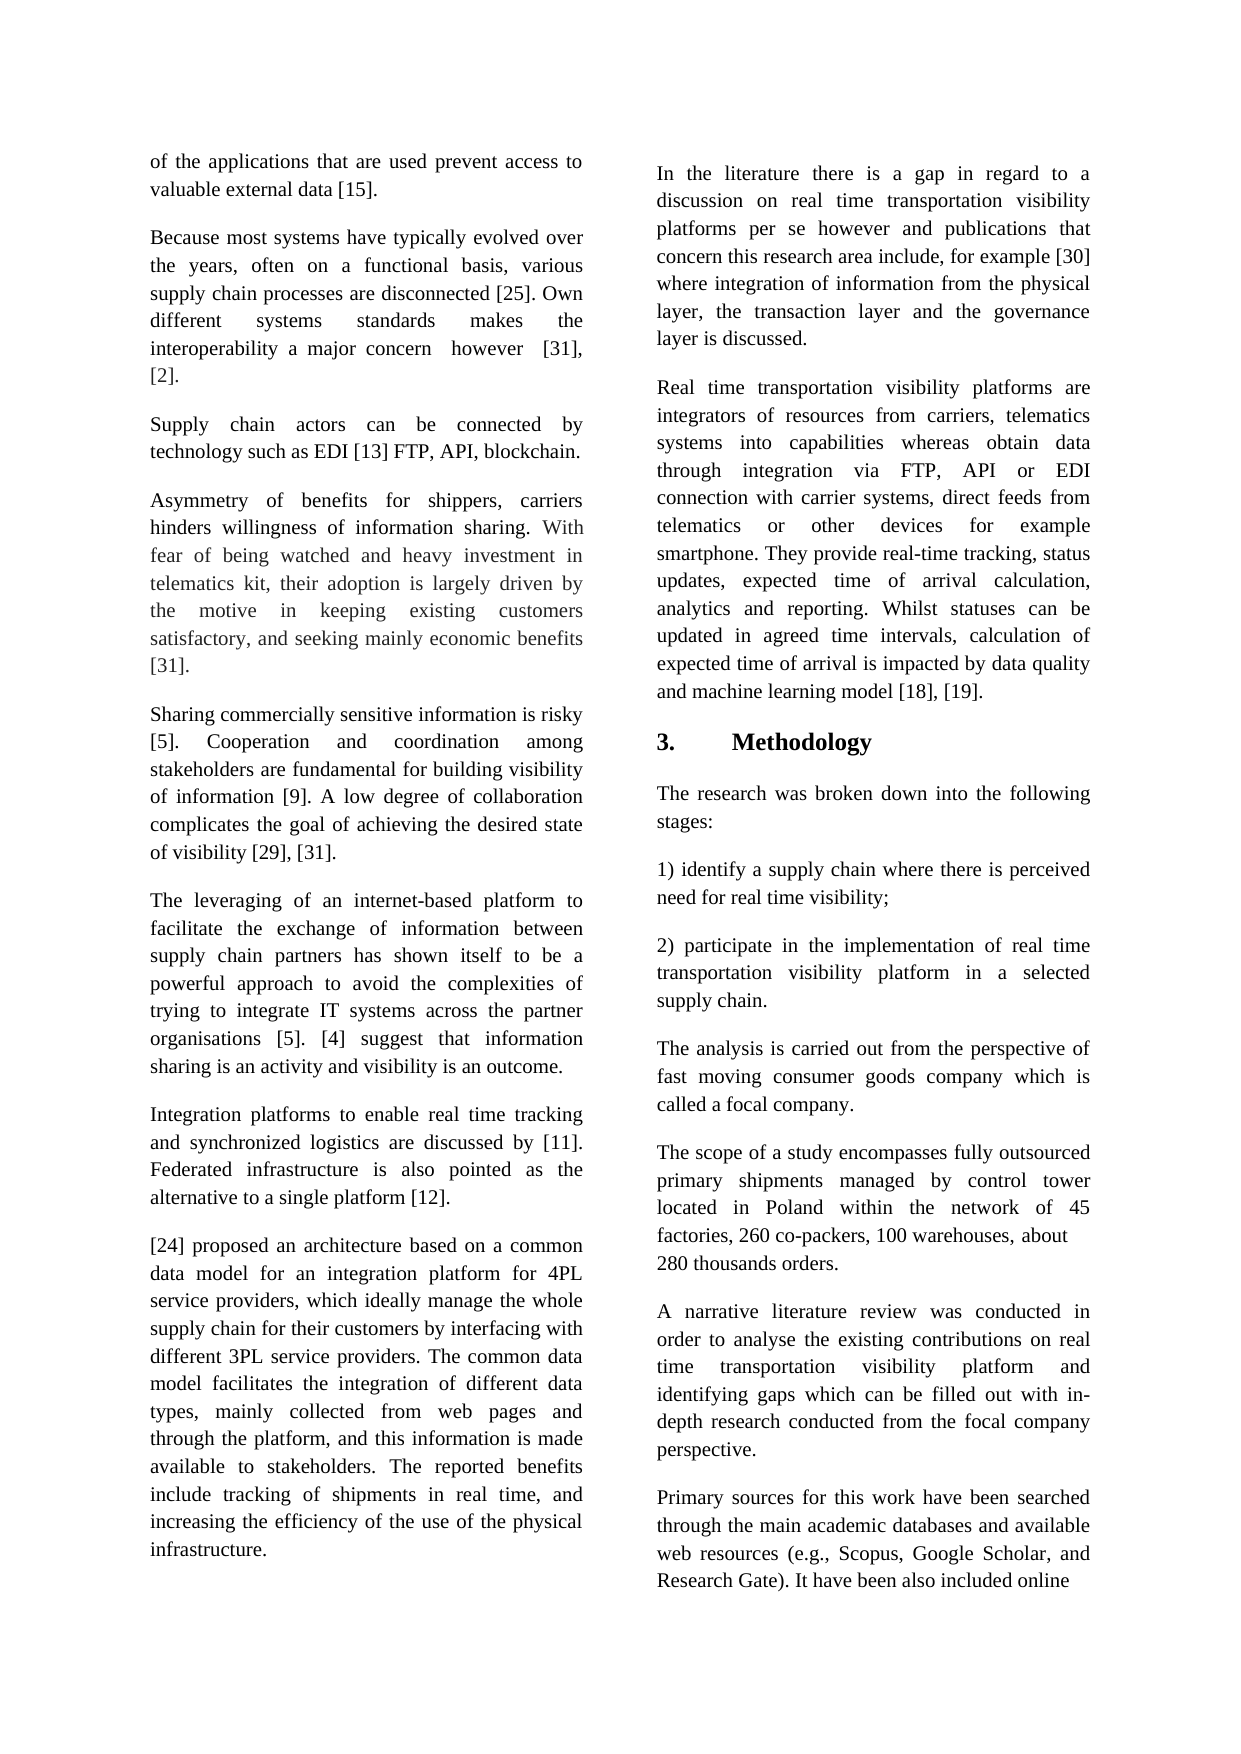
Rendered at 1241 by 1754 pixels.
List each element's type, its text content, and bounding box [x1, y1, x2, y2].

text The research was broken down into the following stages: [657, 781, 1091, 833]
subtitle Methodology [656, 727, 1103, 755]
list identify a supply chain where there is perceived need for real time visibility; [657, 857, 1091, 909]
text Integration platforms to enable real time tracking and synchronized logistics are discussed by [11]. Federated infrastructure is also pointed as the alternative to a single platform [12]. [150, 1102, 583, 1209]
text The analysis is carried out from the perspective of fast moving consumer goods company which is called a focal company. [657, 1036, 1091, 1116]
text [24] proposed an architecture based on a common data model for an integration platform for 4PL service providers, which ideally manage the whole supply chain for their customers by interfacing with different 3PL service providers. The common data model facilitates the integration of different data types, mainly collected from web pages and through the platform, and this information is made available to stakeholders. The reported benefits include tracking of shipments in real time, and increasing the efficiency of the use of the physical infrastructure. [150, 1233, 583, 1561]
text Primary sources for this work have been searched through the main academic databases and available web resources (e.g., Scopus, Google Scholar, and Research Gate). It have been also included online [657, 1485, 1091, 1592]
text of the applications that are used prevent access to valuable external data [15]. [150, 149, 583, 201]
text In the literature there is a gap in regard to a discussion on real time transportation visibility platforms per se however and publications that concern this research area include, for example [30] where integration of information from the physical layer, the transaction layer and the governance layer is discussed. [656, 161, 1091, 350]
text The leveraging of an internet‐based platform to facilitate the exchange of information between supply chain partners has shown itself to be a powerful approach to avoid the complexities of trying to integrate IT systems across the partner organisations [5]. [4] suggest that information sharing is an activity and visibility is an outcome. [150, 888, 583, 1078]
text Asymmetry of benefits for shippers, carriers hinders willingness of information sharing. With fear of being watched and heavy investment in telematics kit, their adoption is largely driven by the motive in keeping existing customers satisfactory, and seeking mainly economic benefits [31]. [150, 488, 583, 677]
text 280 thousands orders. [657, 1250, 1103, 1274]
text A narrative literature review was conducted in order to analyse the existing contributions on real time transportation visibility platform and identifying gaps which can be filled out with in- depth research conducted from the focal company perspective. [657, 1299, 1091, 1461]
list participate in the implementation of real time transportation visibility platform in a selected supply chain. [657, 933, 1091, 1012]
text Real time transportation visibility platforms are integrators of resources from carriers, telematics systems into capabilities whereas obtain data through integration via FTP, API or EDI connection with carrier systems, direct feeds from telematics or other devices for example smartphone. They provide real-time tracking, status updates, expected time of arrival calculation, analytics and reporting. Whilst statuses can be updated in agreed time intervals, calculation of expected time of arrival is impacted by data quality and machine learning model [18], [19]. [657, 375, 1091, 703]
text Because most systems have typically evolved over the years, often on a functional basis, various supply chain processes are disconnected [25]. Own different systems standards makes the interoperability a major concern however [31], [2]. [150, 225, 583, 387]
text Supply chain actors can be connected by technology such as EDI [13] FTP, API, blockchain. [150, 412, 583, 463]
text Sharing commercially sensitive information is risky [5]. Cooperation and coordination among stakeholders are fundamental for building visibility of information [9]. A low degree of collaboration complicates the goal of achieving the desired state of visibility [29], [31]. [150, 702, 583, 864]
text The scope of a study encompasses fully outsourced primary shipments managed by control tower located in Poland within the network of 45 factories, 260 co-packers, 100 warehouses, about [657, 1140, 1091, 1247]
